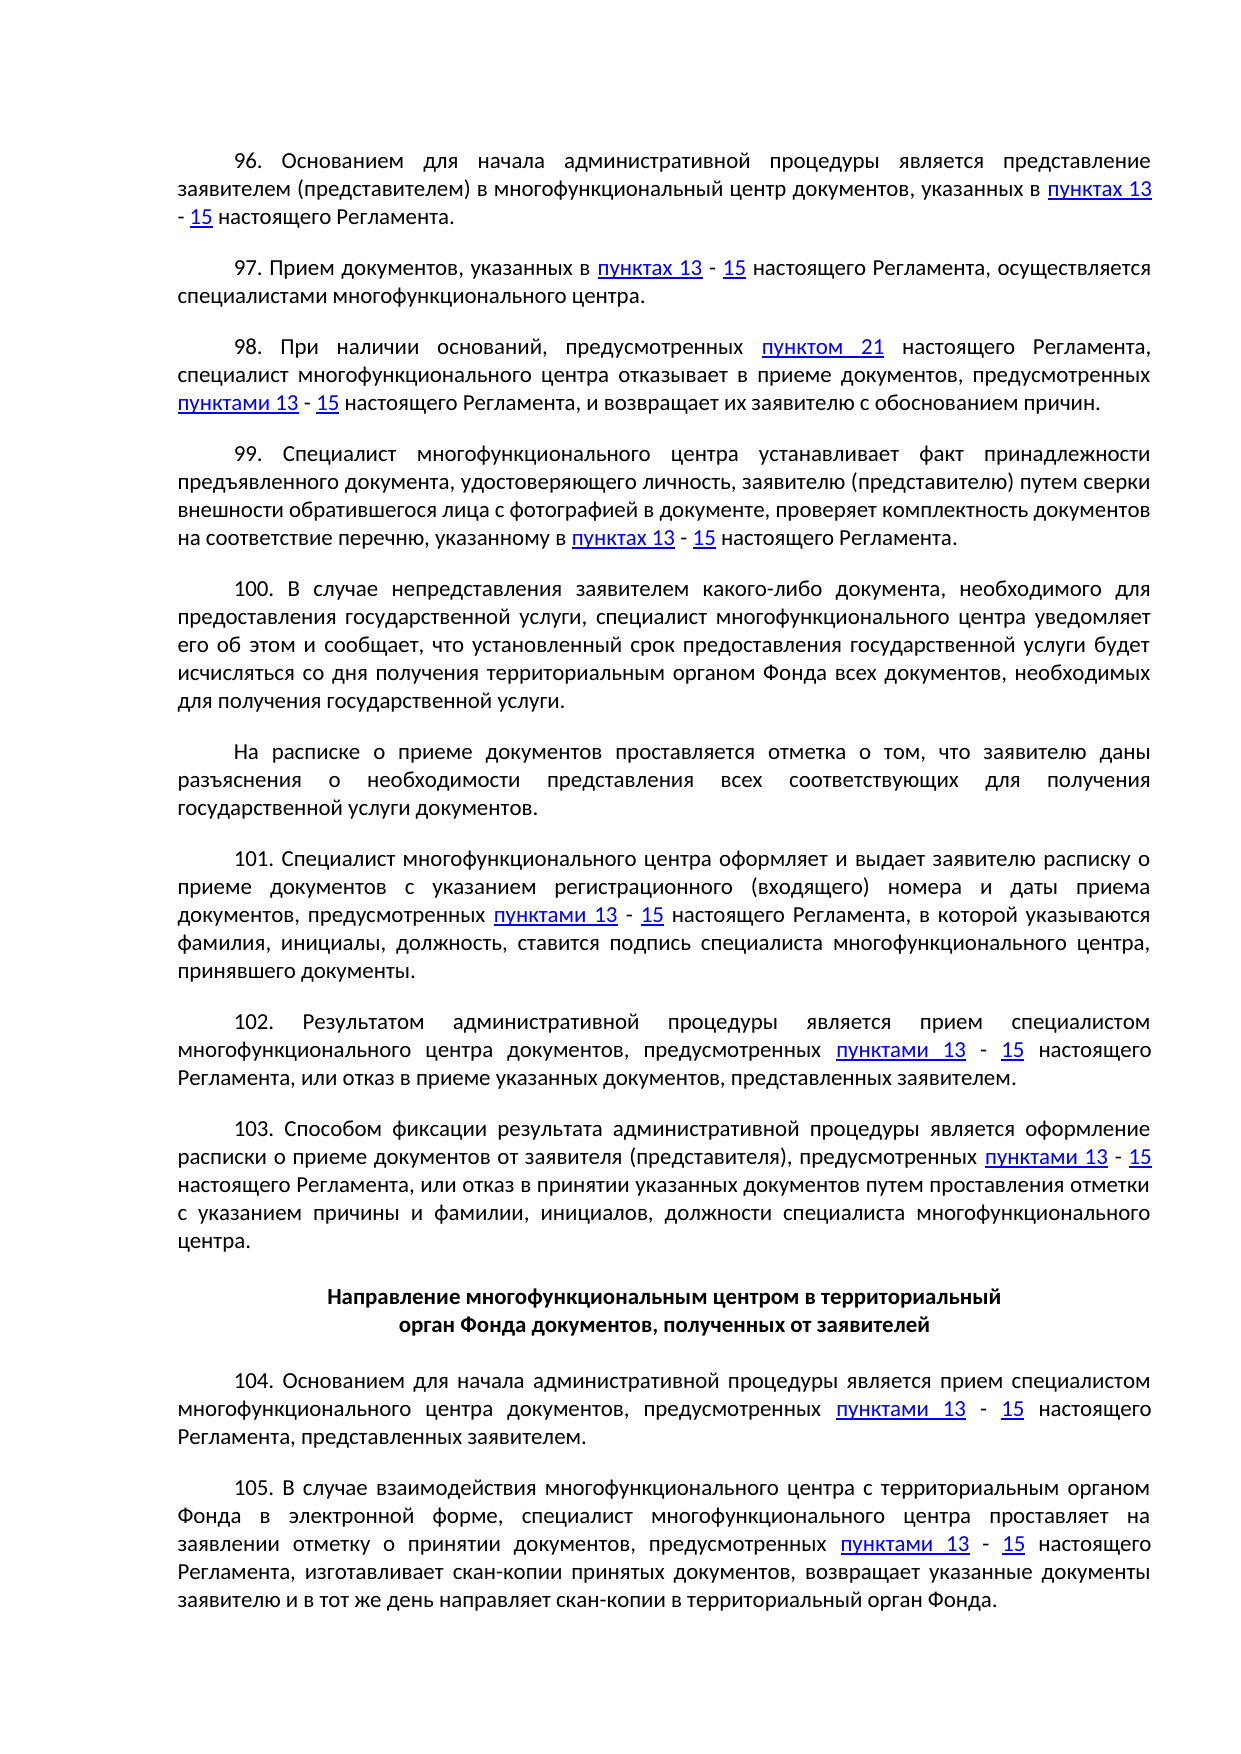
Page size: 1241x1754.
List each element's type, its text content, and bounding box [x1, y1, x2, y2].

text 96. Основанием для начала административной процедуры является представление заявителем (представителем) в многофункциональный центр документов, указанных в пунктах 13 - 15 настоящего Регламента. [177, 146, 1152, 230]
text 100. В случае непредставления заявителем какого-либо документа, необходимого для предоставления государственной услуги, специалист многофункционального центра уведомляет его об этом и сообщает, что установленный срок предоставления государственной услуги будет исчисляться со дня получения территориальным органом Фонда всех документов, необходимых для получения государственной услуги. [177, 574, 1152, 714]
title Направление многофункциональным центром в территориальный [177, 1282, 1152, 1310]
text 102. Результатом административной процедуры является прием специалистом многофункционального центра документов, предусмотренных пунктами 13 - 15 настоящего Регламента, или отказ в приеме указанных документов, представленных заявителем. [177, 1007, 1152, 1091]
text 105. В случае взаимодействия многофункционального центра с территориальным органом Фонда в электронной форме, специалист многофункционального центра проставляет на заявлении отметку о принятии документов, предусмотренных пунктами 13 - 15 настоящего Регламента, изготавливает скан-копии принятых документов, возвращает указанные документы заявителю и в тот же день направляет скан-копии в территориальный орган Фонда. [177, 1473, 1152, 1613]
text 103. Способом фиксации результата административной процедуры является оформление расписки о приеме документов от заявителя (представителя), предусмотренных пунктами 13 - 15 настоящего Регламента, или отказ в принятии указанных документов путем проставления отметки с указанием причины и фамилии, инициалов, должности специалиста многофункционального центра. [177, 1114, 1152, 1254]
text На расписке о приеме документов проставляется отметка о том, что заявителю даны разъяснения о необходимости представления всех соответствующих для получения государственной услуги документов. [177, 737, 1152, 821]
title орган Фонда документов, полученных от заявителей [177, 1310, 1152, 1338]
text 97. Прием документов, указанных в пунктах 13 - 15 настоящего Регламента, осуществляется специалистами многофункционального центра. [177, 253, 1152, 309]
text 104. Основанием для начала административной процедуры является прием специалистом многофункционального центра документов, предусмотренных пунктами 13 - 15 настоящего Регламента, представленных заявителем. [177, 1366, 1152, 1450]
text 98. При наличии оснований, предусмотренных пунктом 21 настоящего Регламента, специалист многофункционального центра отказывает в приеме документов, предусмотренных пунктами 13 - 15 настоящего Регламента, и возвращает их заявителю с обоснованием причин. [177, 332, 1152, 416]
text 99. Специалист многофункционального центра устанавливает факт принадлежности предъявленного документа, удостоверяющего личность, заявителю (представителю) путем сверки внешности обратившегося лица с фотографией в документе, проверяет комплектность документов на соответствие перечню, указанному в пунктах 13 - 15 настоящего Регламента. [177, 439, 1152, 551]
text 101. Специалист многофункционального центра оформляет и выдает заявителю расписку о приеме документов с указанием регистрационного (входящего) номера и даты приема документов, предусмотренных пунктами 13 - 15 настоящего Регламента, в которой указываются фамилия, инициалы, должность, ставится подпись специалиста многофункционального центра, принявшего документы. [177, 844, 1152, 984]
